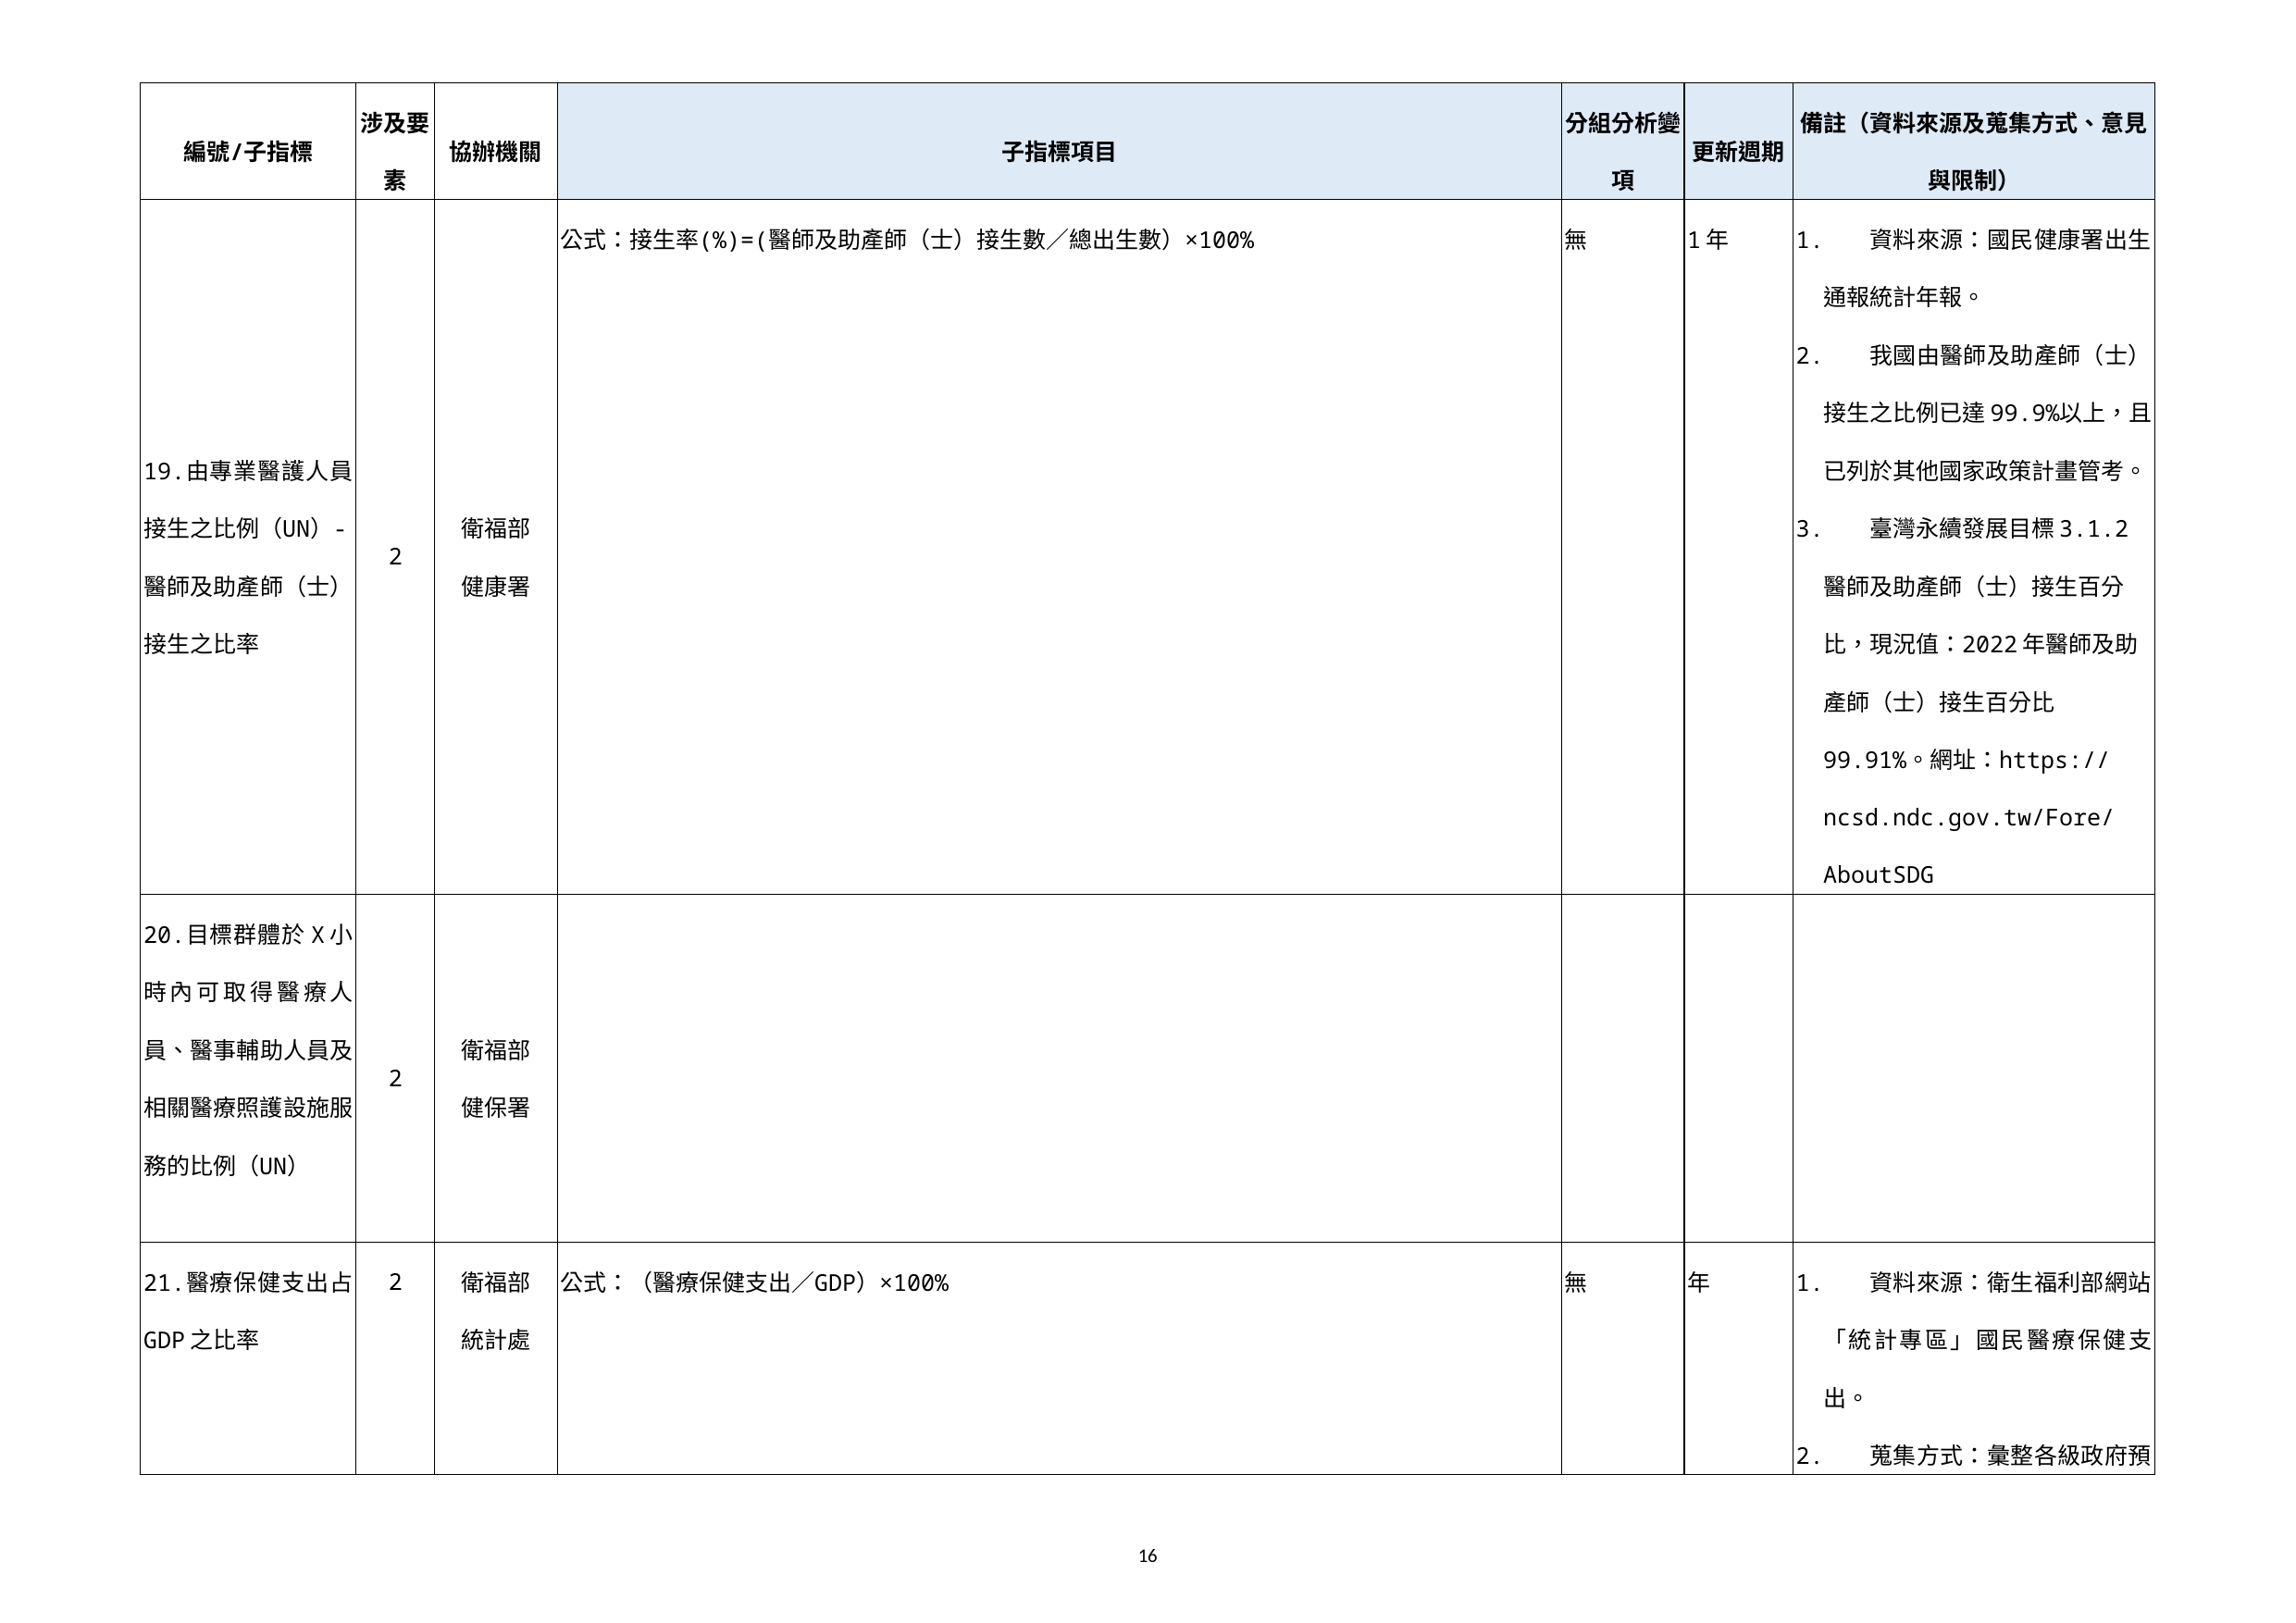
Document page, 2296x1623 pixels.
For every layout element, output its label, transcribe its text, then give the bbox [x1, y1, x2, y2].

table_header 備註（資料來源及蒐集方式、意見與限制） [1793, 83, 2154, 199]
table_header 涉及要素 [356, 83, 434, 199]
table_cell 2 [356, 895, 434, 1242]
table_cell [1685, 895, 1793, 1242]
table_cell [1562, 895, 1683, 1242]
table_header 子指標項目 [558, 83, 1561, 199]
table_cell 衛福部 統計處 [435, 1243, 557, 1474]
table_cell 衛福部 健保署 [435, 895, 557, 1242]
table_cell 公式：（醫療保健支出／GDP）×100% [558, 1243, 1561, 1474]
table_cell 19.由專業醫護人員接生之比例（UN）- 醫師及助產師（士）接生之比率 [141, 200, 355, 894]
table_cell 無 [1562, 1243, 1683, 1474]
table_cell 21.醫療保健支出占GDP之比率 [141, 1243, 355, 1474]
table_header 分組分析變項 [1562, 83, 1683, 199]
table_cell 衛福部 健康署 [435, 200, 557, 894]
table_cell 公式：接生率(%)=(醫師及助產師（士）接生數／總出生數）×100% [558, 200, 1561, 894]
table_cell 2 [356, 200, 434, 894]
table_cell 年 [1685, 1243, 1793, 1474]
table_header 編號/子指標 [141, 83, 355, 199]
table_header 協辦機關 [435, 83, 557, 199]
table_header 更新週期 [1685, 83, 1793, 199]
table_cell 1年 [1685, 200, 1793, 894]
table_cell [558, 895, 1561, 1242]
table_cell 資料來源：國民健康署出生通報統計年報。 我國由醫師及助產師（士）接生之比例已達99.9%以上，且已列於其他國家政策計畫管考。 臺灣永續發展目標3.1.2醫師及助產師（士）接生百分比，現況值：2022年醫師及助產師（士）接生百分比99.91%。網址：https://ncsd.ndc.gov.tw/Fore/AboutSDG [1793, 200, 2154, 894]
table_cell 2 [356, 1243, 434, 1474]
table_cell 20.目標群體於X小時內可取得醫療人員、醫事輔助人員及相關醫療照護設施服務的比例（UN） [141, 895, 355, 1242]
table_cell 資料來源：衛生福利部網站「統計專區」國民醫療保健支出。 蒐集方式：彙整各級政府預 [1793, 1243, 2154, 1474]
table_cell 無 [1562, 200, 1683, 894]
table_cell [1793, 895, 2154, 1242]
